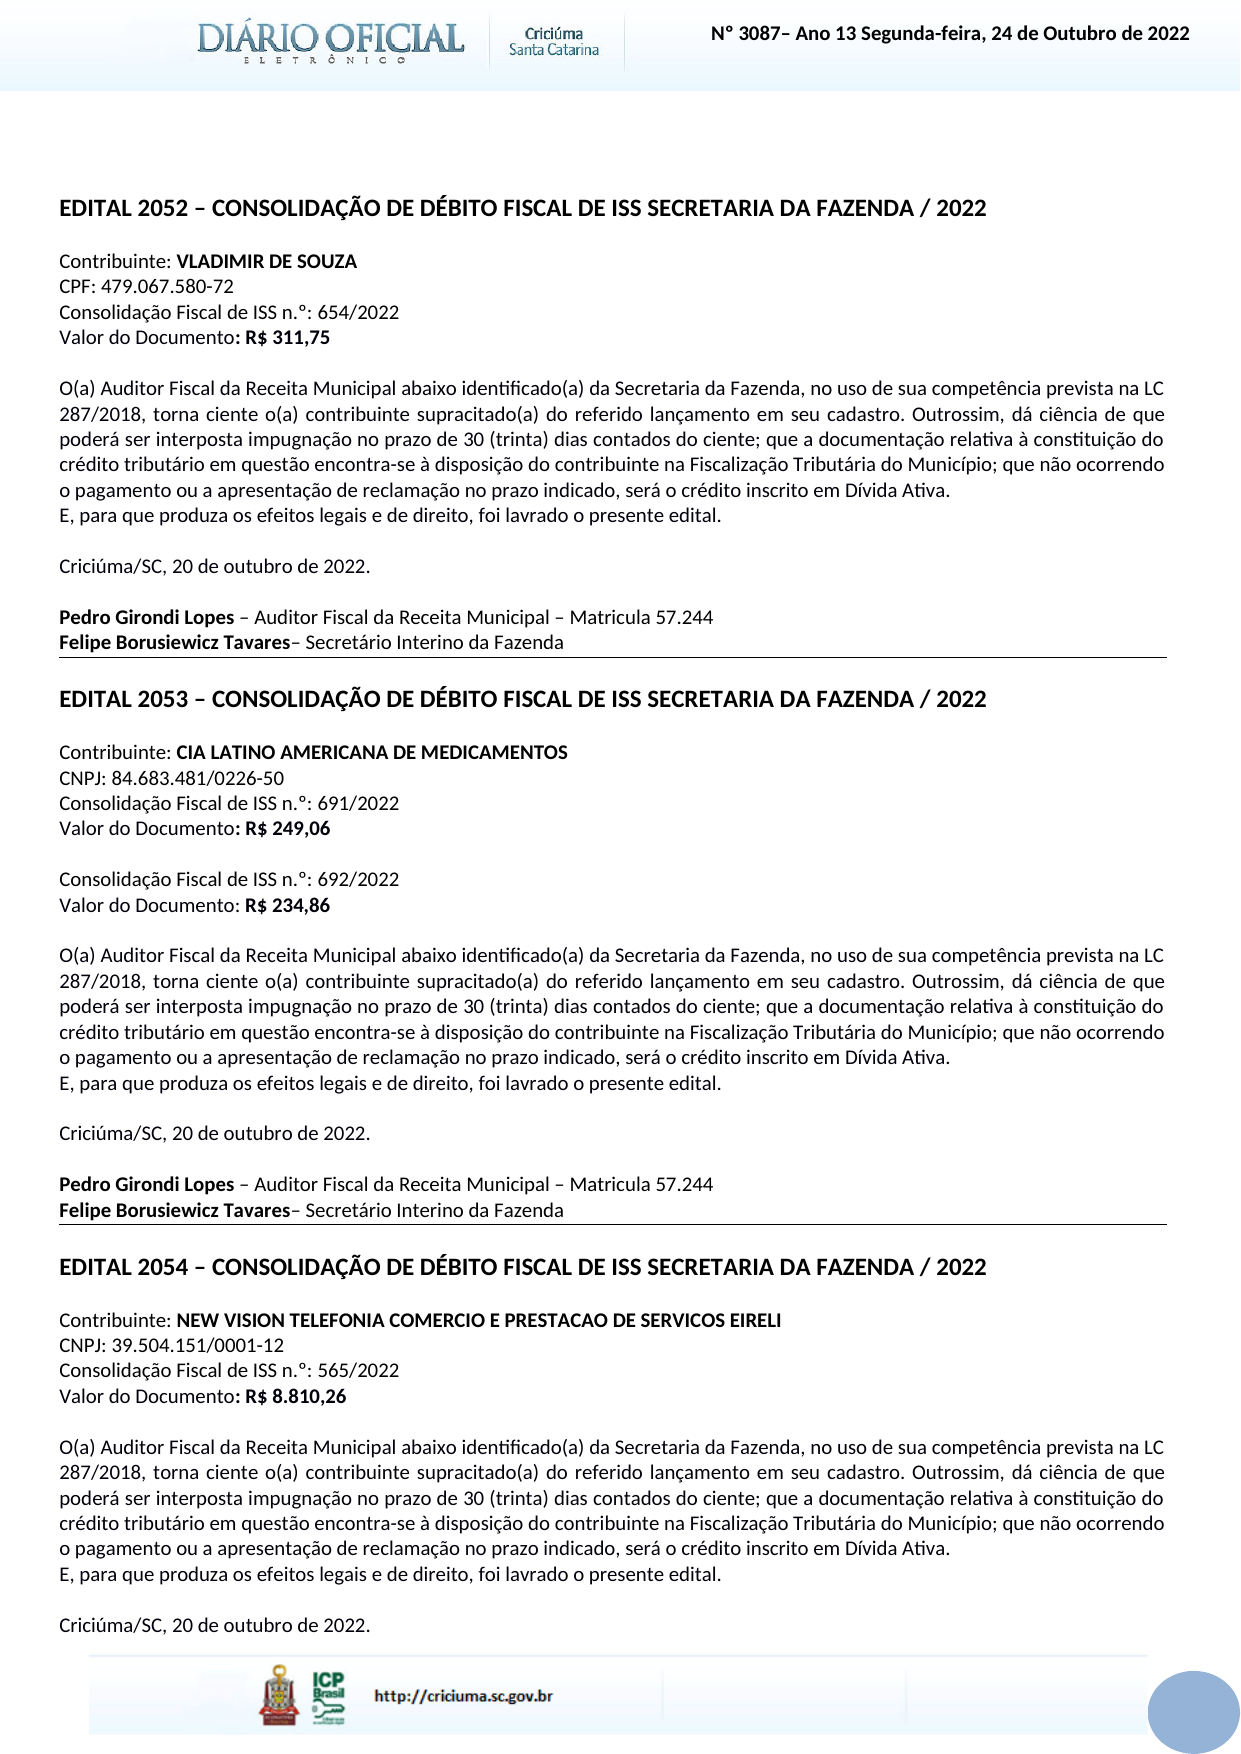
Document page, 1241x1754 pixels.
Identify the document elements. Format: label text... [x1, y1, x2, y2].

text Contribuinte: CIA LATINO AMERICANA DE MEDICAMENTOS [59, 739, 1167, 765]
text Criciúma/SC, 20 de outubro de 2022. [59, 553, 1167, 579]
text CPF: 479.067.580-72 [59, 274, 1167, 299]
text CNPJ: 84.683.481/0226-50 [59, 765, 1167, 790]
text Contribuinte: NEW VISION TELEFONIA COMERCIO E PRESTACAO DE SERVICOS EIRELI [59, 1307, 1167, 1332]
text Pedro Girondi Lopes – Auditor Fiscal da Receita Municipal – Matricula 57.244 [59, 604, 1167, 629]
text E, para que produza os efeitos legais e de direito, foi lavrado o presente edital. [59, 502, 1167, 528]
text O(a) Auditor Fiscal da Receita Municipal abaixo identificado(a) da Secretaria da Fazenda, no uso de sua competência prevista na LC 287/2018, torna ciente o(a) contribuinte supracitado(a) do referido lançamento em seu cadastro. Outrossim, dá ciência de que poderá ser interposta impugnação no prazo de 30 (trinta) dias contados do ciente; que a documentação relativa à constituição do crédito tributário em questão encontra-se à disposição do contribuinte na Fiscalização Tributária do Município; que não ocorrendo o pagamento ou a apresentação de reclamação no prazo indicado, será o crédito inscrito em Dívida Ativa. [59, 375, 1167, 502]
text Felipe Borusiewicz Tavares– Secretário Interino da Fazenda [59, 629, 1167, 657]
text E, para que produza os efeitos legais e de direito, foi lavrado o presente edital. [59, 1561, 1167, 1586]
text EDITAL 2052 – CONSOLIDAÇÃO DE DÉBITO FISCAL DE ISS SECRETARIA DA FAZENDA / 2022 [59, 192, 1167, 223]
text Pedro Girondi Lopes – Auditor Fiscal da Receita Municipal – Matricula 57.244 [59, 1171, 1167, 1197]
text Consolidação Fiscal de ISS n.º: 654/2022 [59, 299, 1167, 324]
text CNPJ: 39.504.151/0001-12 [59, 1332, 1167, 1358]
text O(a) Auditor Fiscal da Receita Municipal abaixo identificado(a) da Secretaria da Fazenda, no uso de sua competência prevista na LC 287/2018, torna ciente o(a) contribuinte supracitado(a) do referido lançamento em seu cadastro. Outrossim, dá ciência de que poderá ser interposta impugnação no prazo de 30 (trinta) dias contados do ciente; que a documentação relativa à constituição do crédito tributário em questão encontra-se à disposição do contribuinte na Fiscalização Tributária do Município; que não ocorrendo o pagamento ou a apresentação de reclamação no prazo indicado, será o crédito inscrito em Dívida Ativa. [59, 943, 1167, 1070]
text Valor do Documento: R$ 8.810,26 [59, 1383, 1167, 1408]
text Consolidação Fiscal de ISS n.º: 565/2022 [59, 1358, 1167, 1383]
text Contribuinte: VLADIMIR DE SOUZA [59, 248, 1167, 274]
text Criciúma/SC, 20 de outubro de 2022. [59, 1121, 1167, 1146]
text EDITAL 2053 – CONSOLIDAÇÃO DE DÉBITO FISCAL DE ISS SECRETARIA DA FAZENDA / 2022 [59, 683, 1167, 714]
text Valor do Documento: R$ 311,75 [59, 324, 1167, 350]
text E, para que produza os efeitos legais e de direito, foi lavrado o presente edital. [59, 1070, 1167, 1095]
text Criciúma/SC, 20 de outubro de 2022. [59, 1612, 1167, 1637]
text Felipe Borusiewicz Tavares– Secretário Interino da Fazenda [59, 1197, 1167, 1224]
text Consolidação Fiscal de ISS n.º: 692/2022 [59, 866, 1167, 892]
text O(a) Auditor Fiscal da Receita Municipal abaixo identificado(a) da Secretaria da Fazenda, no uso de sua competência prevista na LC 287/2018, torna ciente o(a) contribuinte supracitado(a) do referido lançamento em seu cadastro. Outrossim, dá ciência de que poderá ser interposta impugnação no prazo de 30 (trinta) dias contados do ciente; que a documentação relativa à constituição do crédito tributário em questão encontra-se à disposição do contribuinte na Fiscalização Tributária do Município; que não ocorrendo o pagamento ou a apresentação de reclamação no prazo indicado, será o crédito inscrito em Dívida Ativa. [59, 1434, 1167, 1561]
text Consolidação Fiscal de ISS n.º: 691/2022 [59, 790, 1167, 816]
text Valor do Documento: R$ 234,86 [59, 892, 1167, 917]
text Valor do Documento: R$ 249,06 [59, 816, 1167, 841]
text EDITAL 2054 – CONSOLIDAÇÃO DE DÉBITO FISCAL DE ISS SECRETARIA DA FAZENDA / 2022 [59, 1251, 1167, 1281]
